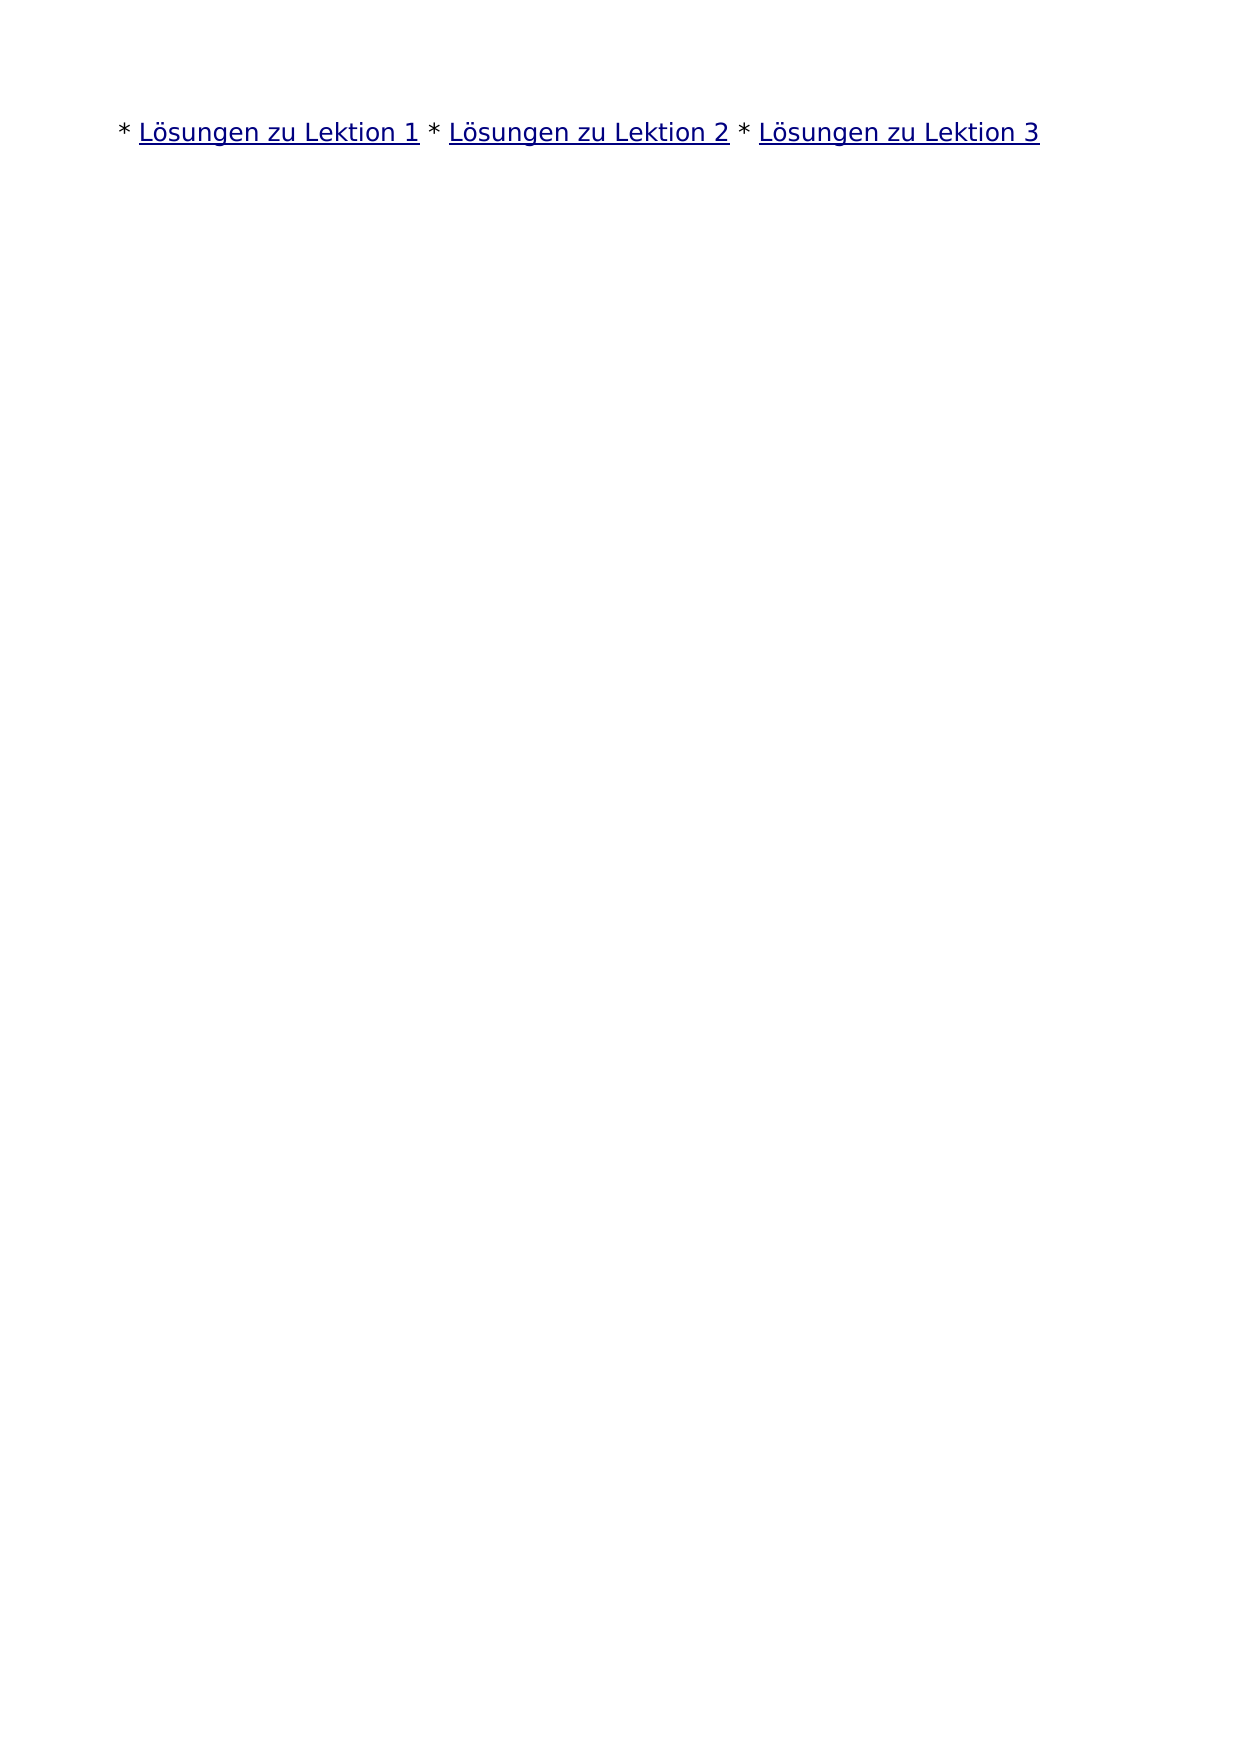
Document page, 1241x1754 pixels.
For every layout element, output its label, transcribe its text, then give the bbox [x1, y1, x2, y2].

text * Lösungen zu Lektion 1 * Lösungen zu Lektion 2 * Lösungen zu Lektion 3 [118, 118, 1122, 147]
